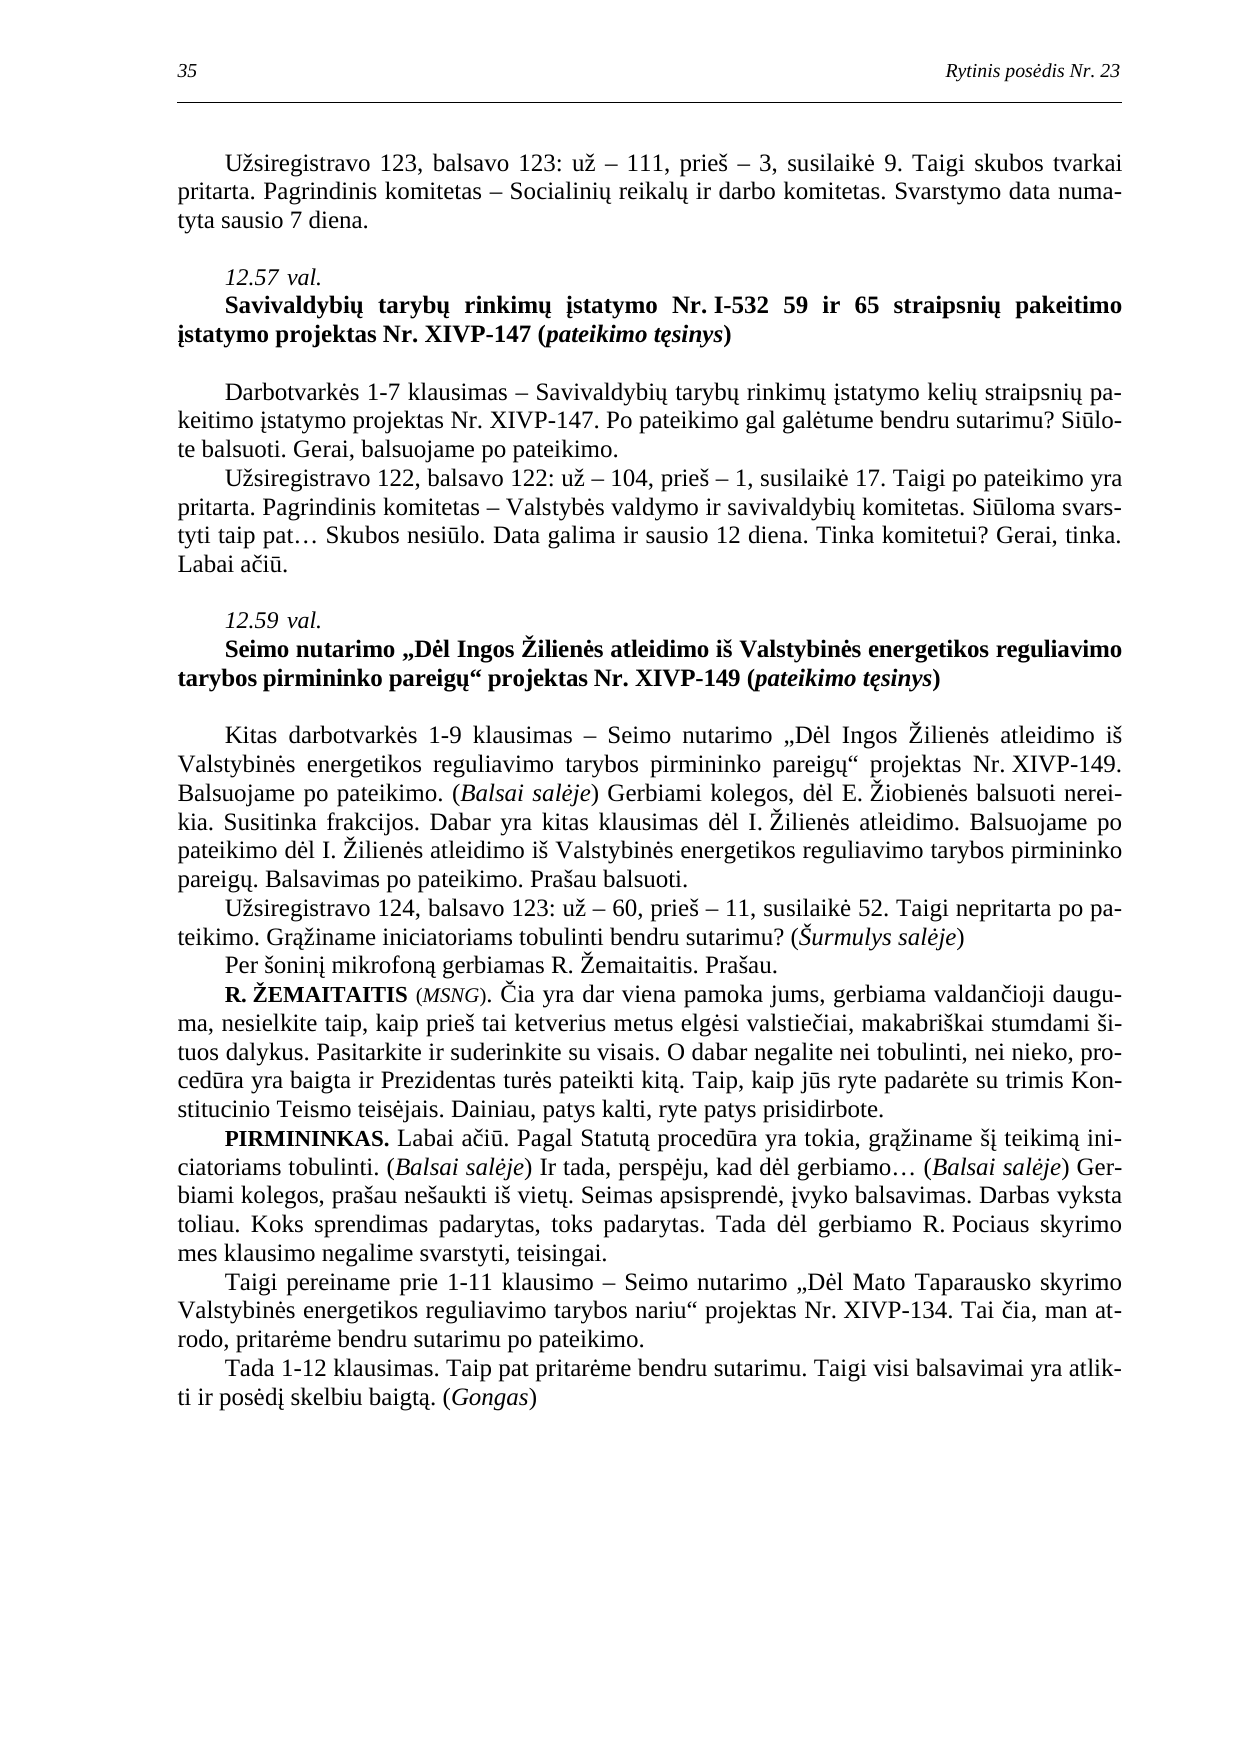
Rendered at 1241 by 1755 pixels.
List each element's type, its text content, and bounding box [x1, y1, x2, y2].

text 12.57 val. [224, 263, 1122, 290]
text Už­si­re­gist­ra­vo 123, bal­sa­vo 123: už – 111, prieš – 3, su­si­lai­kė 9. Tai­gi sku­bos tvar­kai pri­tar­ta. Pa­grin­di­nis ko­mi­te­tas – So­cia­li­nių rei­ka­lų ir dar­bo ko­mi­te­tas. Svars­ty­mo da­ta nu­ma­ty­ta sau­sio 7 die­na. [177, 148, 1122, 234]
text Ki­tas dar­bo­tvarkės 1-9 klau­si­mas – Sei­mo nu­ta­ri­mo „Dėl In­gos Ži­lie­nės at­lei­di­mo iš Vals­ty­bi­nės ener­ge­ti­kos re­gu­lia­vi­mo ta­ry­bos pir­mi­nin­ko pa­rei­gų“ pro­jek­tas Nr. XIVP-149. Bal­suo­ja­me po pa­tei­ki­mo. (Bal­sai sa­lė­je) Ger­bia­mi ko­le­gos, dėl E. Žio­bie­nės bal­suo­ti ne­rei­kia. Su­si­tin­ka frak­ci­jos. Da­bar yra ki­tas klau­si­mas dėl I. Ži­lie­nės at­lei­di­mo. Bal­suo­ja­me po pa­tei­ki­mo dėl I. Ži­lie­nės at­lei­di­mo iš Vals­ty­bi­nės ener­ge­ti­kos re­gu­lia­vi­mo ta­ry­bos pir­mi­nin­ko pa­rei­gų. Bal­sa­vi­mas po pa­tei­ki­mo. Pra­šau bal­suo­ti. [177, 720, 1122, 893]
text 12.59 val. [224, 607, 1122, 634]
text Ta­da 1-12 klau­si­mas. Taip pat pri­ta­rė­me ben­dru su­ta­ri­mu. Tai­gi vi­si bal­sa­vi­mai yra at­lik­ti ir po­sė­dį skel­biu baig­tą. (Gon­gas) [177, 1353, 1122, 1410]
text R. ŽEMAITAITIS (MSNG). Čia yra dar vie­na pa­mo­ka jums, ger­bia­ma val­dan­čio­ji dau­gu­ma, ne­si­el­ki­te taip, kaip prieš tai ket­ve­rius me­tus el­gė­si vals­tie­čiai, ma­kab­riš­kai stum­da­mi ši­tuos da­ly­kus. Pa­si­tar­ki­te ir su­de­rin­ki­te su vi­sais. O da­bar ne­ga­li­te nei to­bu­lin­ti, nei nie­ko, pro­ce­dū­ra yra baig­ta ir Pre­zi­den­tas tu­rės pa­teik­ti ki­tą. Taip, kaip jūs ry­te pa­da­rė­te su tri­mis Kon­sti­tu­ci­nio Teis­mo tei­sė­jais. Dai­niau, pa­tys kal­ti, ry­te pa­tys pri­si­dir­bo­te. [177, 979, 1122, 1123]
text Tai­gi per­ei­na­me prie 1-11 klau­si­mo – Sei­mo nu­ta­ri­mo „Dėl Ma­to Ta­pa­raus­ko sky­ri­mo Vals­ty­bi­nės ener­ge­ti­kos re­gu­lia­vi­mo ta­ry­bos na­riu“ pro­jek­tas Nr. XIVP-134. Tai čia, man at­ro­do, pri­ta­rė­me ben­dru su­ta­ri­mu po pa­tei­ki­mo. [177, 1267, 1122, 1353]
text PIRMININKAS. La­bai ačiū. Pa­gal Sta­tu­tą pro­ce­dū­ra yra to­kia, grą­ži­na­me šį tei­ki­mą ini­cia­to­riams to­bu­lin­ti. (Bal­sai sa­lė­je) Ir ta­da, per­spė­ju, kad dėl ger­bia­mo… (Bal­sai sa­lė­je) Ger­bia­mi ko­le­gos, pra­šau ne­šauk­ti iš vie­tų. Sei­mas ap­si­spren­dė, įvy­ko bal­sa­vi­mas. Dar­bas vyks­ta to­liau. Koks spren­di­mas pa­da­ry­tas, toks pa­da­ry­tas. Ta­da dėl ger­bia­mo R. Po­ciaus sky­ri­mo mes klau­si­mo ne­ga­li­me svars­ty­ti, tei­sin­gai. [177, 1123, 1122, 1267]
text Dar­bo­tvarkės 1-7 klau­si­mas – Sa­vi­val­dy­bių ta­ry­bų rin­ki­mų įsta­ty­mo ke­lių straips­nių pa­kei­ti­mo įsta­ty­mo pro­jek­tas Nr. XIVP-147. Po pa­tei­ki­mo gal ga­lė­tu­me ben­dru su­ta­ri­mu? Siū­lo­te bal­suo­ti. Ge­rai, bal­suo­ja­me po pa­tei­ki­mo. [177, 377, 1122, 463]
text Sa­vi­val­dy­bių ta­ry­bų rin­ki­mų įsta­ty­mo Nr. I-532 59 ir 65 straips­nių pa­kei­ti­mo įstaty­mo pro­jek­tas Nr. XIVP-147 (pa­tei­ki­mo tę­si­nys) [177, 290, 1122, 348]
text Už­si­re­gist­ra­vo 122, bal­sa­vo 122: už – 104, prieš – 1, su­si­lai­kė 17. Tai­gi po pa­tei­ki­mo yra pri­tar­ta. Pa­grin­di­nis ko­mi­te­tas – Vals­ty­bės val­dy­mo ir sa­vi­val­dy­bių ko­mi­te­tas. Siū­lo­ma svars­ty­ti taip pat… Sku­bos ne­siū­lo. Da­ta ga­li­ma ir sau­sio 12 die­na. Tin­ka ko­mi­te­tui? Ge­rai, tin­ka. La­bai ačiū. [177, 463, 1122, 578]
text Už­si­re­gist­ra­vo 124, bal­sa­vo 123: už – 60, prieš – 11, su­si­lai­kė 52. Tai­gi ne­pri­tar­ta po pa­tei­ki­mo. Grą­ži­na­me ini­cia­to­riams to­bu­lin­ti ben­dru su­ta­ri­mu? (Šur­mu­lys sa­lė­je) [177, 893, 1122, 950]
text Sei­mo nu­ta­ri­mo „Dėl In­gos Ži­lie­nės at­lei­di­mo iš Vals­ty­bi­nės ener­ge­ti­kos re­gu­lia­vi­mo ta­ry­bos pir­mi­nin­ko pa­rei­gų“ pro­jek­tas Nr. XIVP-149 (pa­tei­ki­mo tę­si­nys) [177, 634, 1122, 692]
text Per šo­ni­nį mik­ro­fo­ną ger­bia­mas R. Že­mai­tai­tis. Pra­šau. [177, 950, 1122, 979]
